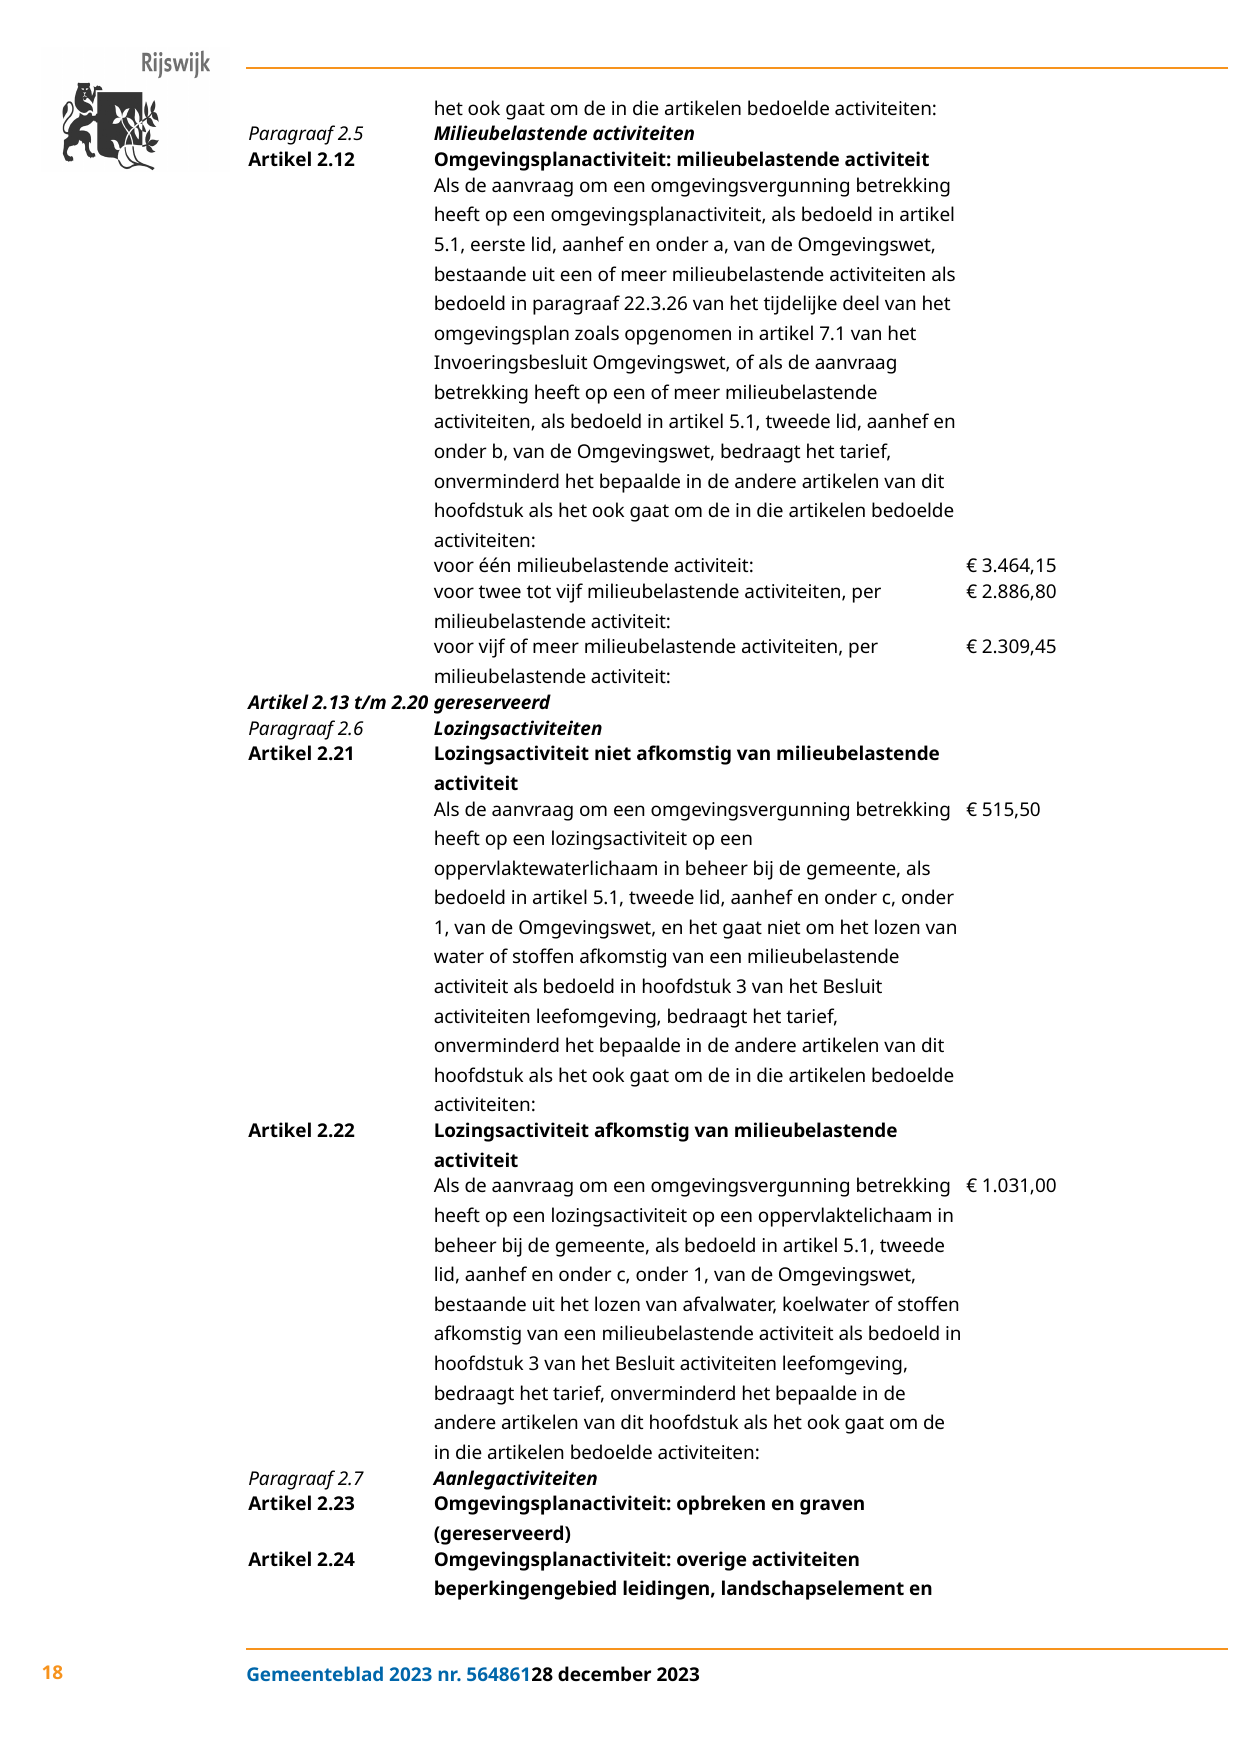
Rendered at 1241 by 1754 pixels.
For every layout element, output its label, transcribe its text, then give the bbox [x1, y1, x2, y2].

table_cell gereserveerd [434, 689, 966, 715]
table_cell € 2.886,80 [966, 579, 1152, 634]
table_cell [966, 1465, 1152, 1490]
table_cell [248, 95, 433, 121]
table_cell het ook gaat om de in die artikelen bedoelde activiteiten: [434, 95, 966, 121]
table_cell [248, 553, 433, 578]
table_cell Artikel 2.12 [248, 146, 433, 172]
table_cell Als de aanvraag om een omgevingsvergunning betrekking heeft op een omgevingsplanactiviteit, als bedoeld in artikel 5.1, eerste lid, aanhef en onder a, van de Omgevingswet, bestaande uit een of meer milieubelastende activiteiten als bedoeld in paragraaf 22.3.26 van het tijdelijke deel van het omgevingsplan zoals opgenomen in artikel 7.1 van het Invoeringsbesluit Omgevingswet, of als de aanvraag betrekking heeft op een of meer milieubelastende activiteiten, als bedoeld in artikel 5.1, tweede lid, aanhef en onder b, van de Omgevingswet, bedraagt het tarief, onverminderd het bepaalde in de andere artikelen van dit hoofdstuk als het ook gaat om de in die artikelen bedoelde activiteiten: [434, 172, 966, 553]
table_cell € 3.464,15 [966, 553, 1152, 578]
picture [41, 47, 231, 172]
table_cell Als de aanvraag om een omgevingsvergunning betrekking heeft op een lozingsactiviteit op een oppervlaktewaterlichaam in beheer bij de gemeente, als bedoeld in artikel 5.1, tweede lid, aanhef en onder c, onder 1, van de Omgevingswet, en het gaat niet om het lozen van water of stoffen afkomstig van een milieubelastende activiteit als bedoeld in hoofdstuk 3 van het Besluit activiteiten leefomgeving, bedraagt het tarief, onverminderd het bepaalde in de andere artikelen van dit hoofdstuk als het ook gaat om de in die artikelen bedoelde activiteiten: [434, 796, 966, 1117]
table_cell [966, 95, 1152, 121]
table_cell [966, 689, 1152, 715]
table_cell Omgevingsplanactiviteit: overige activiteiten beperkingengebied leidingen, landschapselement en [434, 1546, 966, 1601]
table_cell Omgevingsplanactiviteit: opbreken en graven (gereserveerd) [434, 1490, 966, 1546]
table_cell Paragraaf 2.7 [248, 1465, 433, 1490]
table_cell voor vijf of meer milieubelastende activiteiten, per milieubelastende activiteit: [434, 634, 966, 689]
table_cell Artikel 2.22 [248, 1118, 433, 1173]
table_cell [248, 579, 433, 634]
table_cell Paragraaf 2.5 [248, 121, 433, 146]
table_cell € 2.309,45 [966, 634, 1152, 689]
table_cell Lozingsactiviteiten [434, 715, 966, 741]
table_cell Lozingsactiviteit niet afkomstig van milieubelastende activiteit [434, 741, 966, 796]
table_cell Milieubelastende activiteiten [434, 121, 966, 146]
table_cell voor één milieubelastende activiteit: [434, 553, 966, 578]
table_cell Lozingsactiviteit afkomstig van milieubelastende activiteit [434, 1118, 966, 1173]
table_cell [966, 741, 1152, 796]
table_cell [966, 146, 1152, 172]
table_cell [966, 1490, 1152, 1546]
table_cell [248, 1173, 433, 1465]
table_cell Artikel 2.13 t/m 2.20 [248, 689, 433, 715]
table_cell Omgevingsplanactiviteit: milieubelastende activiteit [434, 146, 966, 172]
table_cell Artikel 2.24 [248, 1546, 433, 1601]
table_cell [966, 1546, 1152, 1601]
table_cell [966, 172, 1152, 553]
table_cell [248, 634, 433, 689]
table_cell [248, 796, 433, 1117]
table_cell voor twee tot vijf milieubelastende activiteiten, per milieubelastende activiteit: [434, 579, 966, 634]
table_cell Artikel 2.21 [248, 741, 433, 796]
table_cell [966, 1118, 1152, 1173]
table_cell [248, 172, 433, 553]
table_cell Paragraaf 2.6 [248, 715, 433, 741]
table_cell Artikel 2.23 [248, 1490, 433, 1546]
table_cell [966, 121, 1152, 146]
table_cell Aanlegactiviteiten [434, 1465, 966, 1490]
table_cell € 1.031,00 [966, 1173, 1152, 1465]
table_cell [966, 715, 1152, 741]
table_cell Als de aanvraag om een omgevingsvergunning betrekking heeft op een lozingsactiviteit op een oppervlaktelichaam in beheer bij de gemeente, als bedoeld in artikel 5.1, tweede lid, aanhef en onder c, onder 1, van de Omgevingswet, bestaande uit het lozen van afvalwater, koelwater of stoffen afkomstig van een milieubelastende activiteit als bedoeld in hoofdstuk 3 van het Besluit activiteiten leefomgeving, bedraagt het tarief, onverminderd het bepaalde in de andere artikelen van dit hoofdstuk als het ook gaat om de in die artikelen bedoelde activiteiten: [434, 1173, 966, 1465]
table_cell € 515,50 [966, 796, 1152, 1117]
